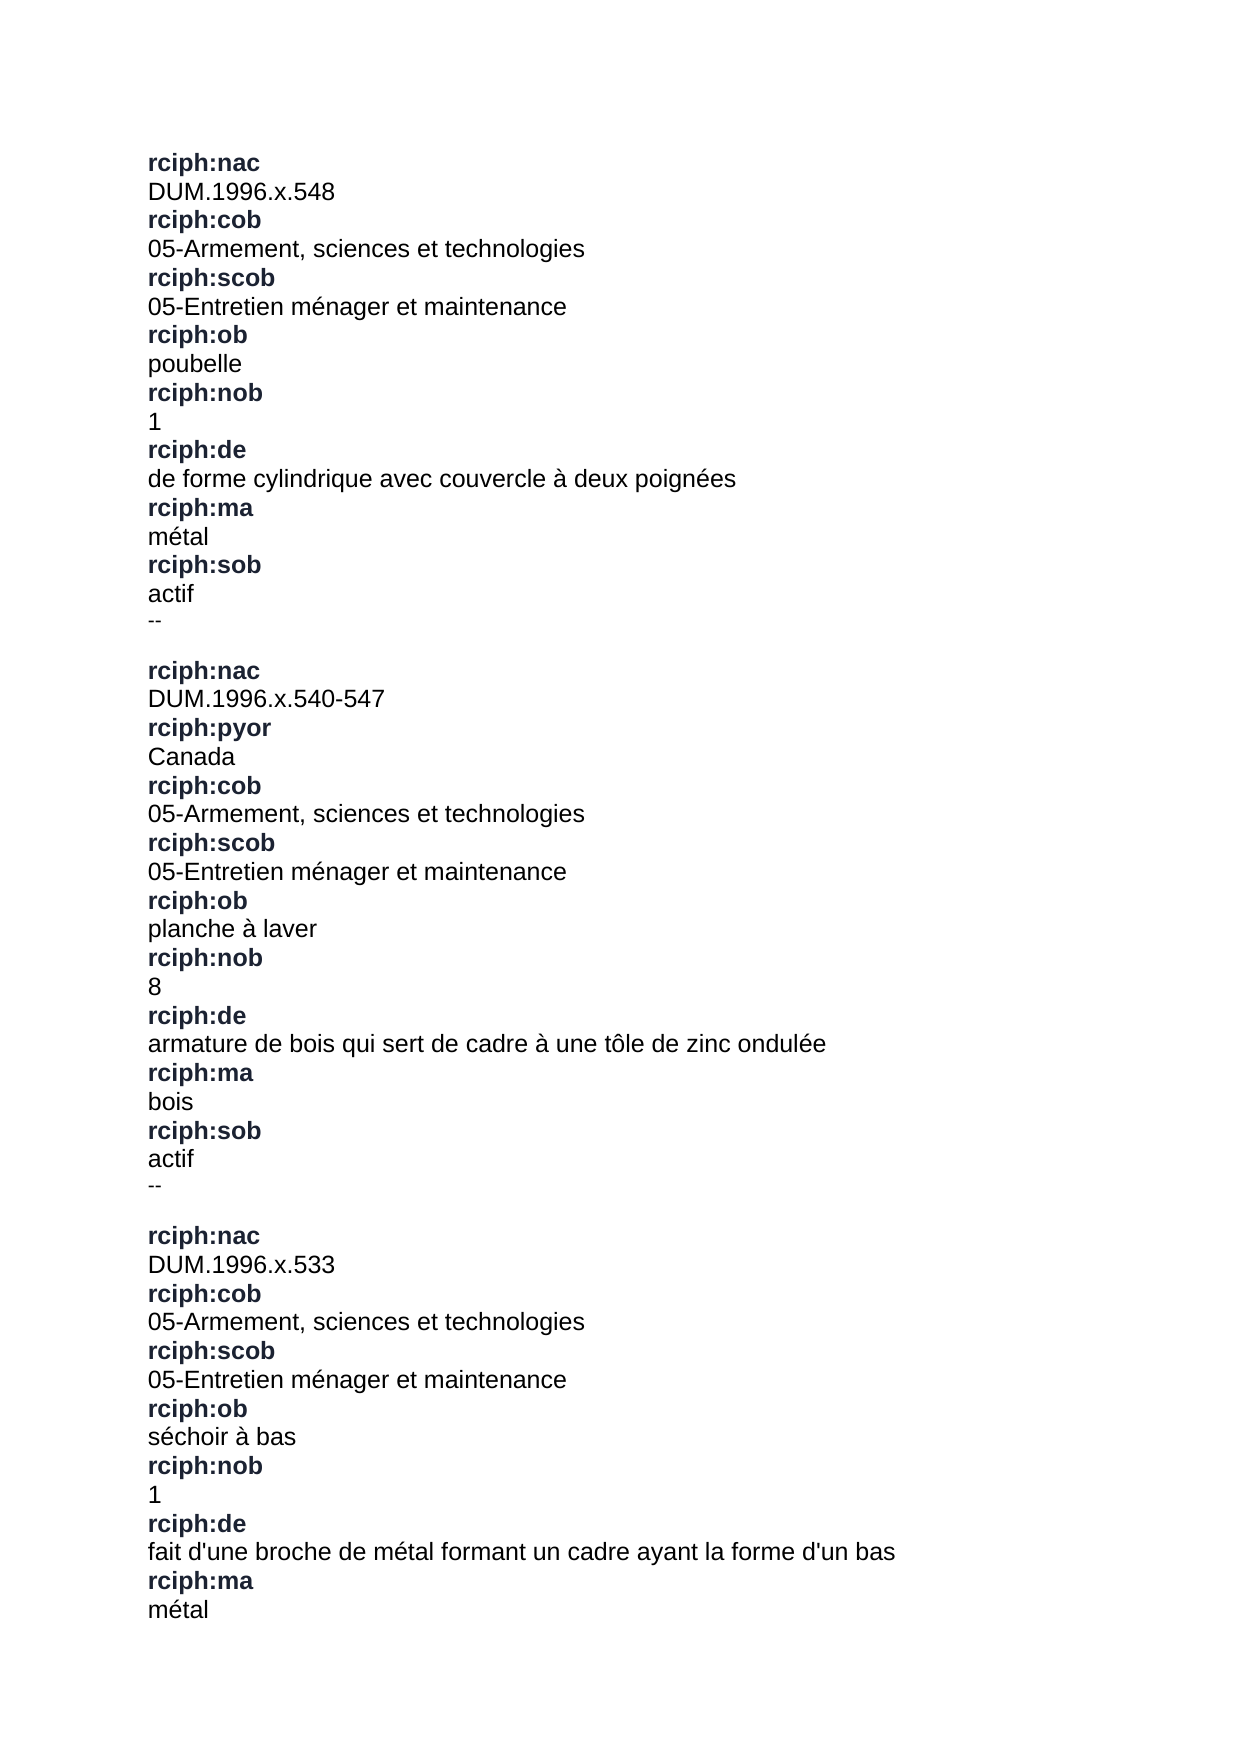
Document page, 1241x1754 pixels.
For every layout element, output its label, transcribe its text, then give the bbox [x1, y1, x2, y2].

text séchoir à bas [148, 1422, 1092, 1451]
text 05-Entretien ménager et maintenance [148, 857, 1092, 886]
text 05-Entretien ménager et maintenance [148, 1365, 1092, 1393]
text -- [148, 1173, 1092, 1197]
text DUM.1996.x.533 [148, 1250, 1092, 1278]
text rciph:ma [148, 493, 1092, 521]
text rciph:cob [148, 1278, 1092, 1307]
text 05-Armement, sciences et technologies [148, 1307, 1092, 1336]
text Canada [148, 742, 1092, 771]
text 1 [148, 406, 1092, 435]
text 8 [148, 972, 1092, 1001]
text rciph:pyor [148, 713, 1092, 742]
text rciph:ob [148, 886, 1092, 914]
text rciph:scob [148, 1336, 1092, 1365]
text actif [148, 579, 1092, 608]
text poubelle [148, 349, 1092, 378]
text rciph:sob [148, 1116, 1092, 1144]
text bois [148, 1087, 1092, 1116]
text rciph:sob [148, 550, 1092, 579]
text rciph:de [148, 1508, 1092, 1537]
text rciph:nob [148, 943, 1092, 972]
text DUM.1996.x.548 [148, 176, 1092, 205]
text rciph:de [148, 435, 1092, 464]
text rciph:cob [148, 771, 1092, 799]
text 1 [148, 1480, 1092, 1508]
text rciph:nob [148, 1451, 1092, 1480]
text de forme cylindrique avec couvercle à deux poignées [148, 464, 1092, 493]
text rciph:scob [148, 263, 1092, 291]
text rciph:nac [148, 656, 1092, 684]
text métal [148, 1595, 1092, 1623]
text planche à laver [148, 914, 1092, 943]
text rciph:de [148, 1001, 1092, 1029]
text 05-Armement, sciences et technologies [148, 799, 1092, 828]
text rciph:nac [148, 148, 1092, 176]
text armature de bois qui sert de cadre à une tôle de zinc ondulée [148, 1029, 1092, 1058]
text rciph:cob [148, 205, 1092, 234]
text 05-Entretien ménager et maintenance [148, 291, 1092, 320]
text métal [148, 521, 1092, 550]
text -- [148, 608, 1092, 632]
text rciph:scob [148, 828, 1092, 857]
text rciph:nac [148, 1221, 1092, 1250]
text fait d'une broche de métal formant un cadre ayant la forme d'un bas [148, 1537, 1092, 1566]
text rciph:ma [148, 1058, 1092, 1087]
text rciph:ob [148, 320, 1092, 349]
text rciph:nob [148, 378, 1092, 406]
text 05-Armement, sciences et technologies [148, 234, 1092, 263]
text DUM.1996.x.540-547 [148, 684, 1092, 713]
text rciph:ob [148, 1393, 1092, 1422]
text actif [148, 1144, 1092, 1173]
text rciph:ma [148, 1566, 1092, 1595]
